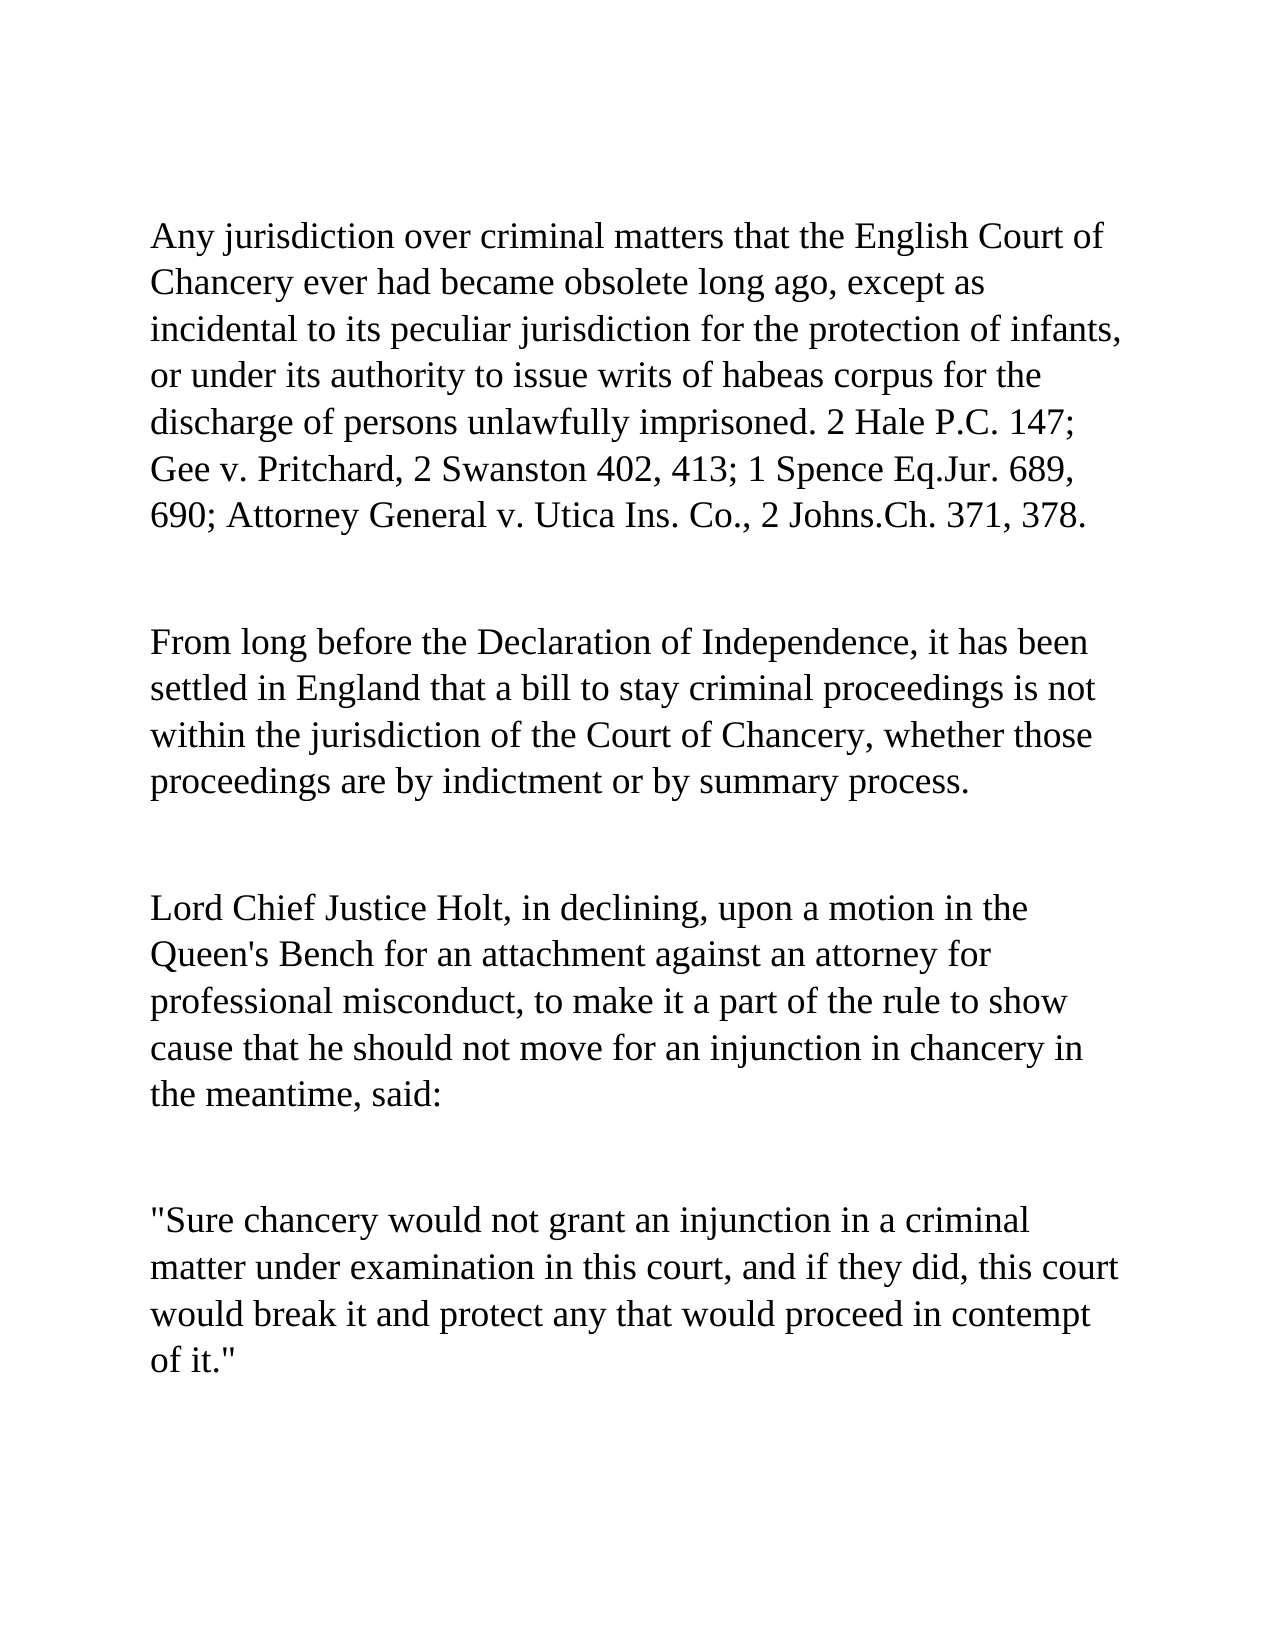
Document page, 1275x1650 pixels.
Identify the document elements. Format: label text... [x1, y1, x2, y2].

text Any jurisdiction over criminal matters that the English Court of Chancery ever had became obsolete long ago, except as incidental to its peculiar jurisdiction for the protection of infants, or under its authority to issue writs of habeas corpus for the discharge of persons unlawfully imprisoned. 2 Hale P.C. 147; Gee v. Pritchard, 2 Swanston 402, 413; 1 Spence Eq.Jur. 689, 690; Attorney General v. Utica Ins. Co., 2 Johns.Ch. 371, 378. [150, 213, 1125, 536]
text Lord Chief Justice Holt, in declining, upon a motion in the Queen's Bench for an attachment against an attorney for professional misconduct, to make it a part of the rule to show cause that he should not move for an injunction in chancery in the meantime, said: [150, 885, 1125, 1114]
text From long before the Declaration of Independence, it has been settled in England that a bill to stay criminal proceedings is not within the jurisdiction of the Court of Chancery, whether those proceedings are by indictment or by summary process. [150, 619, 1125, 802]
text "Sure chancery would not grant an injunction in a criminal matter under examination in this court, and if they did, this court would break it and protect any that would proceed in contempt of it." [150, 1198, 1125, 1381]
